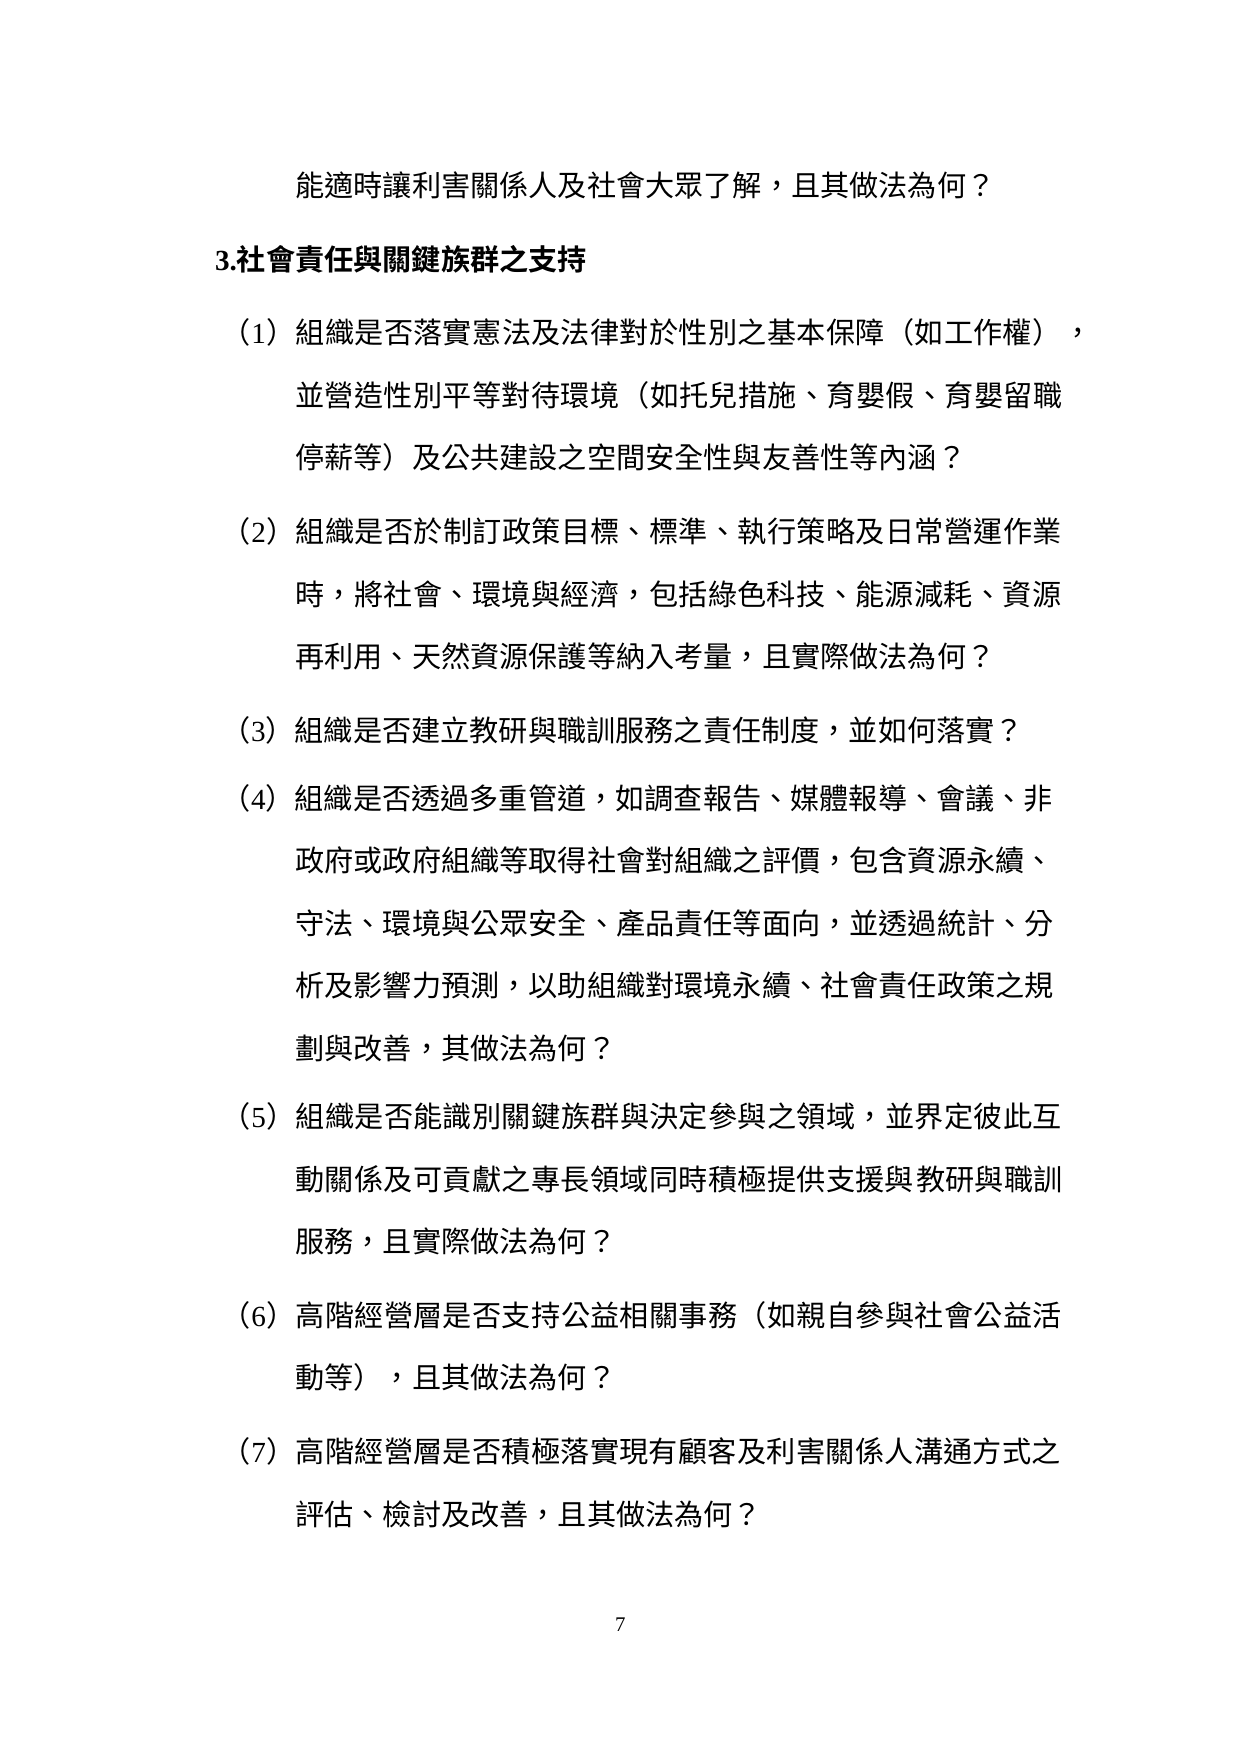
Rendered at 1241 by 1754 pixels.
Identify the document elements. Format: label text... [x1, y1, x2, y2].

text （7）高階經營層是否積極落實現有顧客及利害關係人溝通方式之評估、檢討及改善，且其做法為何？ [222, 1408, 1063, 1533]
text （3）組織是否建立教研與職訓服務之責任制度，並如何落實？ [222, 687, 1063, 749]
text 3.社會責任與關鍵族群之支持 [215, 216, 1063, 278]
text （4）組織是否透過多重管道，如調查報告、媒體報導、會議、非政府或政府組織等取得社會對組織之評價，包含資源永續、守法、環境與公眾安全、產品責任等面向，並透過統計、分析及影響力預測，以助組織對環境永續、社會責任政策之規劃與改善，其做法為何？ [222, 755, 1063, 1067]
text （1）組織是否落實憲法及法律對於性別之基本保障（如工作權），並營造性別平等對待環境（如托兒措施、育嬰假、育嬰留職停薪等）及公共建設之空間安全性與友善性等內涵？ [222, 289, 1063, 477]
text （6）高階經營層是否支持公益相關事務（如親自參與社會公益活動等），且其做法為何？ [222, 1272, 1063, 1397]
text （5）組織是否能識別關鍵族群與決定參與之領域，並界定彼此互動關係及可貢獻之專長領域同時積極提供支援與教研與職訓服務，且實際做法為何？ [222, 1073, 1063, 1261]
text （2）組織是否於制訂政策目標、標準、執行策略及日常營運作業時，將社會、環境與經濟，包括綠色科技、能源減耗、資源再利用、天然資源保護等納入考量，且實際做法為何？ [222, 488, 1063, 676]
text 能適時讓利害關係人及社會大眾了解，且其做法為何？ [222, 142, 1063, 204]
